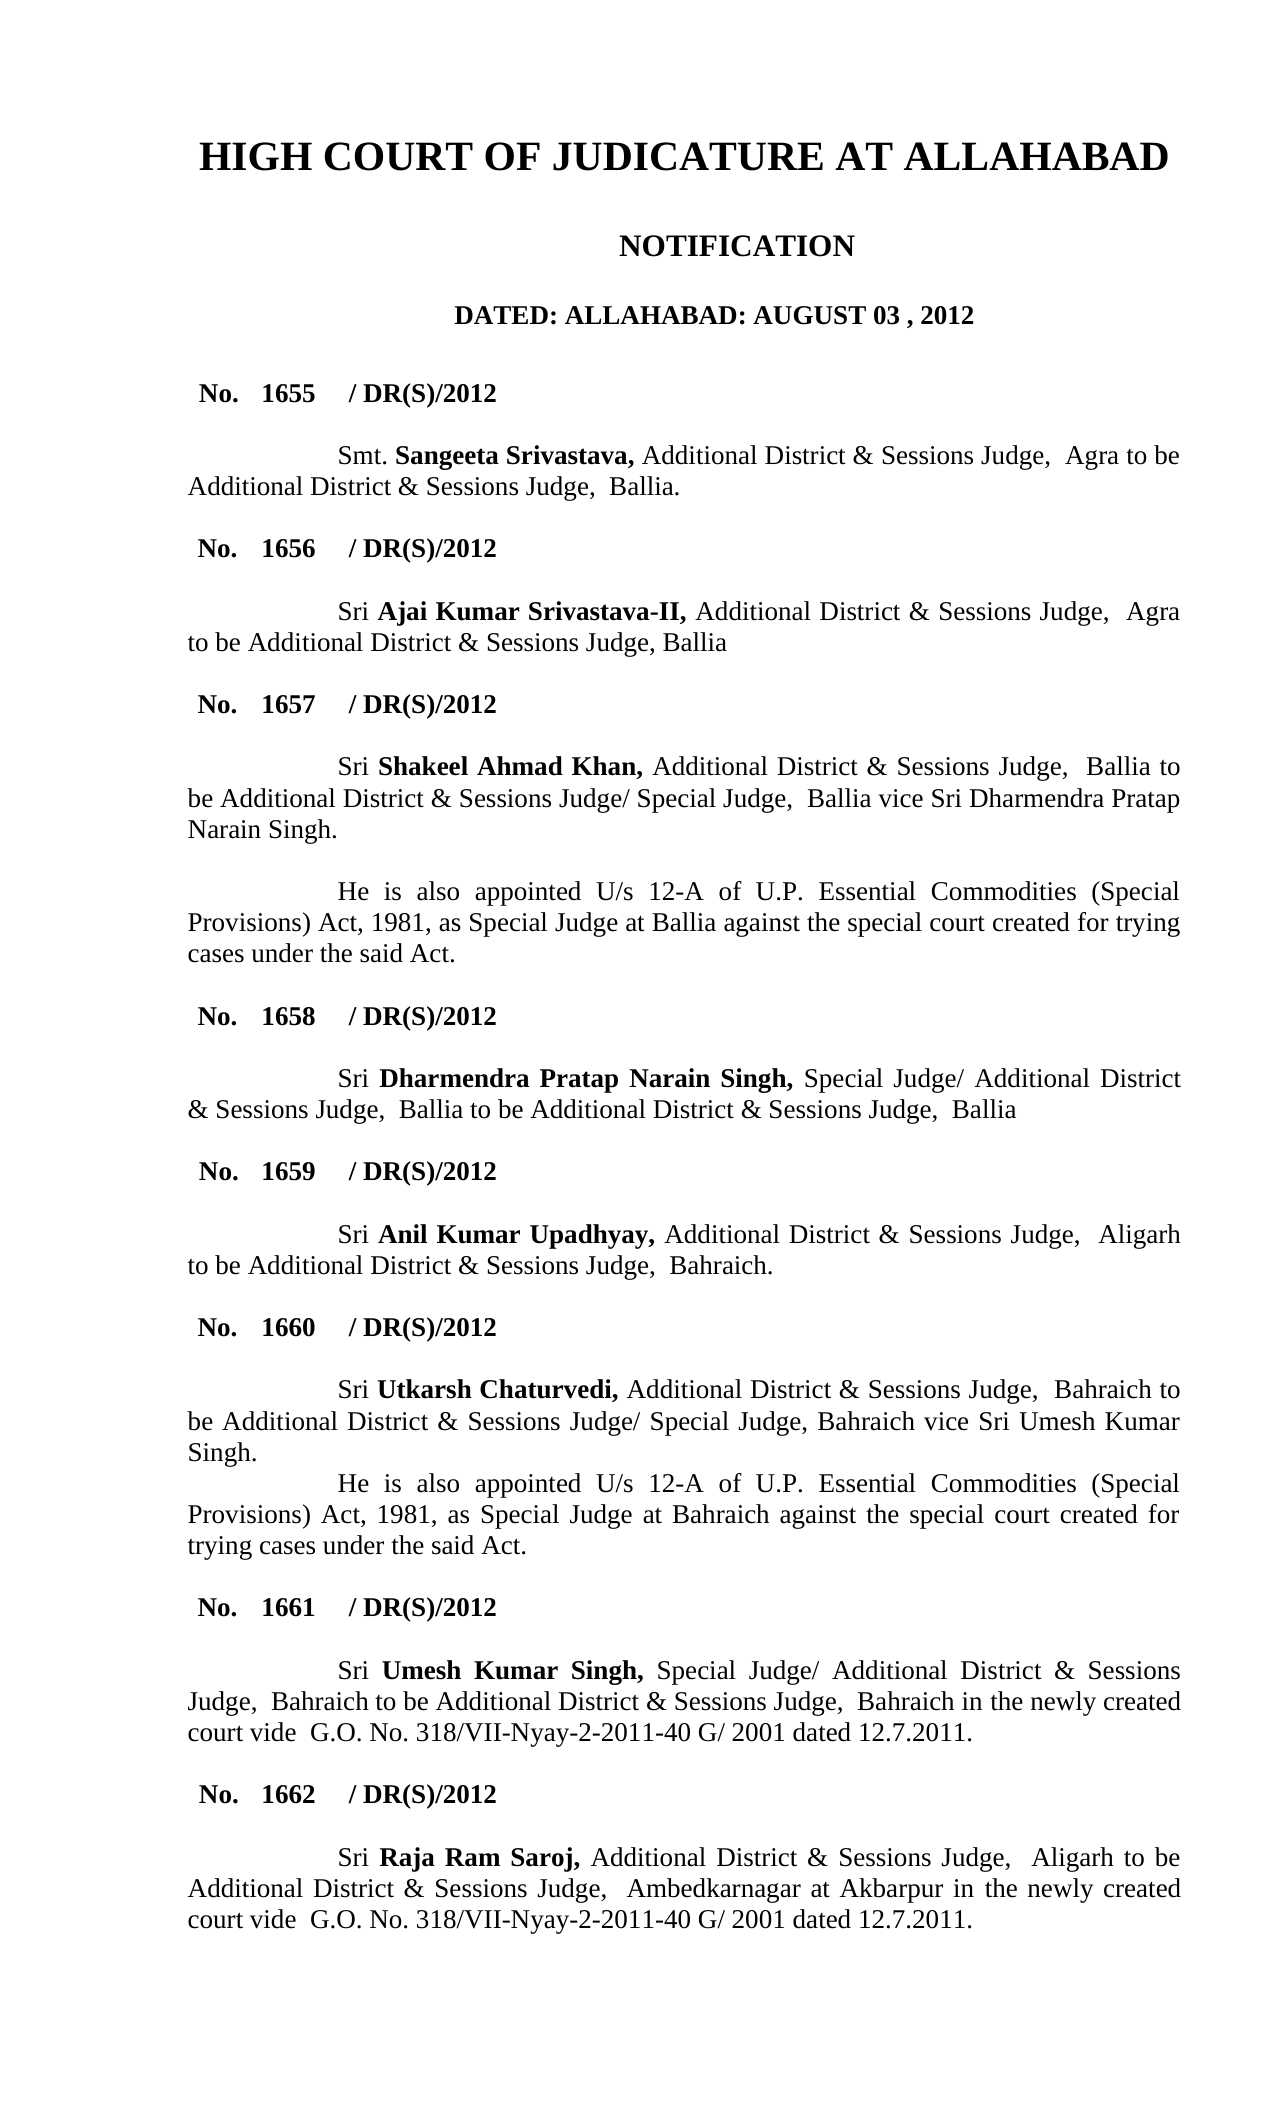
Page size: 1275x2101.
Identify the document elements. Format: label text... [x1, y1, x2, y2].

text HIGH COURT OF JUDICATURE AT ALLAHABAD [187, 131, 1181, 179]
table_header No. [188, 1778, 250, 1809]
table_header 1659 [250, 1155, 337, 1187]
text Sri Shakeel Ahmad Khan, Additional District & Sessions Judge, Ballia to be Additional District & Sessions Judge/ Special Judge, Ballia vice Sri Dharmendra Pratap Narain Singh. [187, 751, 1181, 844]
text Smt. Sangeeta Srivastava, Additional District & Sessions Judge, Agra to be Additional District & Sessions Judge, Ballia. [187, 439, 1181, 501]
table_header / DR(S)/2012 [338, 377, 737, 408]
table_header 1656 [250, 533, 337, 564]
table_header 1660 [250, 1311, 337, 1342]
table_header 1662 [250, 1778, 337, 1809]
table_header No. [186, 688, 250, 719]
text Sri Raja Ram Saroj, Additional District & Sessions Judge, Aligarh to be Additional District & Sessions Judge, Ambedkarnagar at Akbarpur in the newly created court vide G.O. No. 318/VII-Nyay-2-2011-40 G/ 2001 dated 12.7.2011. [187, 1841, 1181, 1934]
table_header No. [186, 533, 250, 564]
subtitle NOTIFICATION [187, 227, 1181, 263]
table_header / DR(S)/2012 [338, 1311, 737, 1342]
table_header No. [186, 1311, 250, 1342]
subtitle DATED: ALLAHABAD: AUGUST 03 , 2012 [187, 299, 1181, 330]
table_header / DR(S)/2012 [338, 1155, 737, 1187]
text He is also appointed U/s 12-A of U.P. Essential Commodities (Special Provisions) Act, 1981, as Special Judge at Bahraich against the special court created for trying cases under the said Act. [187, 1467, 1181, 1560]
table_header No. [188, 377, 250, 408]
table_header No. [188, 1155, 250, 1187]
table_header No. [186, 1591, 250, 1623]
table_header / DR(S)/2012 [338, 1000, 737, 1031]
table_header 1658 [250, 1000, 337, 1031]
table_header 1655 [250, 377, 337, 408]
table_header / DR(S)/2012 [338, 1778, 737, 1809]
table_header / DR(S)/2012 [338, 1591, 737, 1623]
table_header / DR(S)/2012 [338, 688, 737, 719]
table_header 1657 [250, 688, 337, 719]
text Sri Umesh Kumar Singh, Special Judge/ Additional District & Sessions Judge, Bahraich to be Additional District & Sessions Judge, Bahraich in the newly created court vide G.O. No. 318/VII-Nyay-2-2011-40 G/ 2001 dated 12.7.2011. [187, 1654, 1181, 1747]
table_header 1661 [250, 1591, 337, 1623]
text Sri Dharmendra Pratap Narain Singh, Special Judge/ Additional District & Sessions Judge, Ballia to be Additional District & Sessions Judge, Ballia [187, 1062, 1181, 1124]
text Sri Ajai Kumar Srivastava-II, Additional District & Sessions Judge, Agra to be Additional District & Sessions Judge, Ballia [187, 595, 1181, 657]
text Sri Anil Kumar Upadhyay, Additional District & Sessions Judge, Aligarh to be Additional District & Sessions Judge, Bahraich. [187, 1218, 1181, 1280]
table_header No. [186, 1000, 250, 1031]
table_header / DR(S)/2012 [338, 533, 737, 564]
text Sri Utkarsh Chaturvedi, Additional District & Sessions Judge, Bahraich to be Additional District & Sessions Judge/ Special Judge, Bahraich vice Sri Umesh Kumar Singh. [187, 1373, 1181, 1467]
text He is also appointed U/s 12-A of U.P. Essential Commodities (Special Provisions) Act, 1981, as Special Judge at Ballia against the special court created for trying cases under the said Act. [187, 875, 1181, 968]
